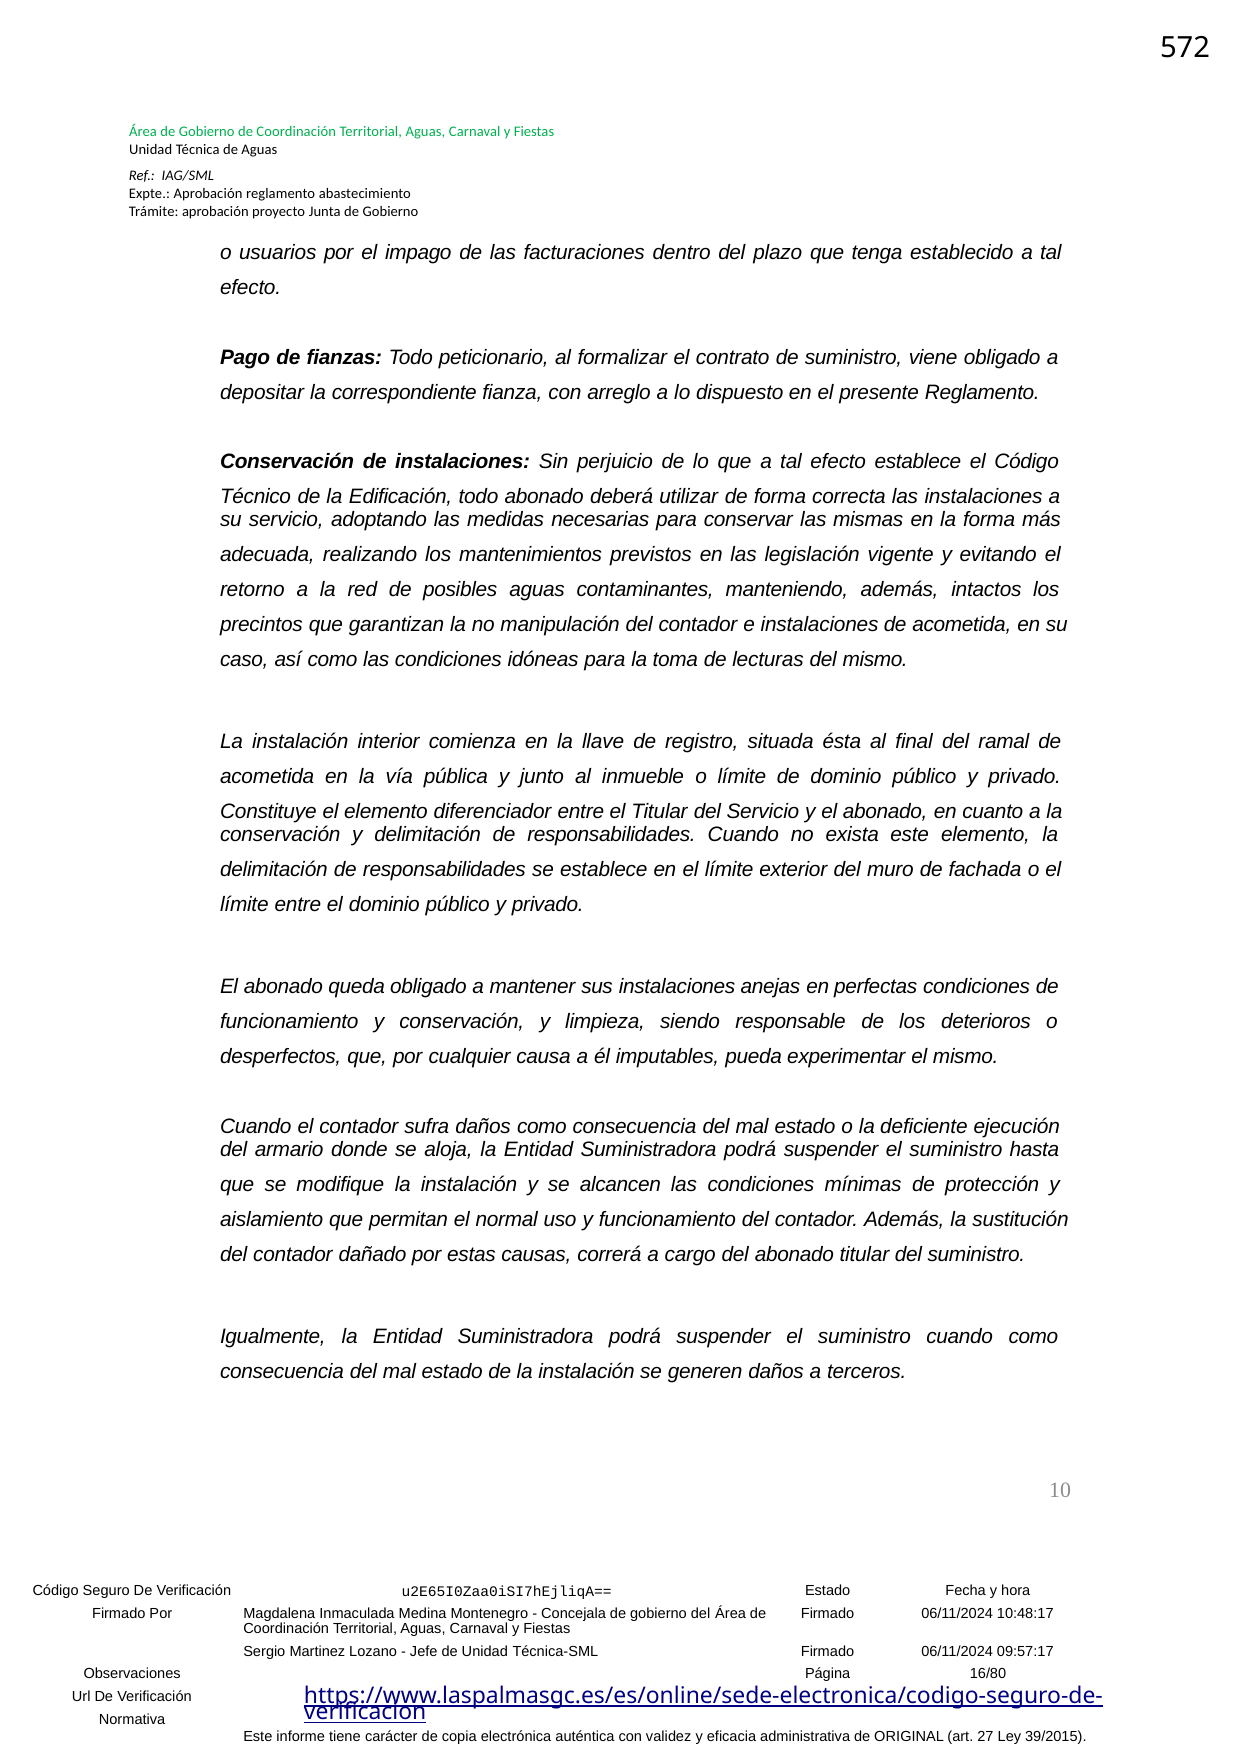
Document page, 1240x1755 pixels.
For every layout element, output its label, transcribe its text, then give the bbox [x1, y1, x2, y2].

text Este informe tiene carácter de copia electrónica auténtica con validez y eficacia administrativa de ORIGINAL (art. 27 Ley 39/2015). [243, 1728, 1113, 1744]
text Página [805, 1666, 876, 1682]
text Constituye el elemento diferenciador entre el Titular del Servicio y el abonado, en cuanto a la [220, 801, 1081, 823]
text depositar la correspondiente fianza, con arreglo a lo dispuesto en el presente Reglamento. [220, 381, 1059, 404]
text conservación y delimitación de responsabilidades. Cuando no exista este elemento, la [220, 823, 1081, 846]
text 572 [1160, 31, 1233, 64]
text Normativa [99, 1712, 214, 1728]
text que se modifique la instalación y se alcancen las condiciones mínimas de protección y [220, 1173, 1081, 1196]
text Firmado [801, 1643, 876, 1659]
text Coordinación Territorial, Aguas, Carnaval y Fiestas [243, 1622, 791, 1636]
text Fecha y hora [945, 1583, 1052, 1599]
text adecuada, realizando los mantenimientos previstos en las legislación vigente y evitando el [220, 543, 1082, 566]
text 0 [1060, 1478, 1096, 1502]
text Ref.: IAG/SML [129, 165, 446, 183]
text u2E65I0Zaa0iSI7hEjliqA== [401, 1584, 636, 1600]
text 06/11/2024 10:48:17 [921, 1606, 1077, 1622]
text aislamiento que permitan el normal uso y funcionamiento del contador. Además, la sustitución [220, 1208, 1081, 1231]
text https://www.laspalmasgc.es/es/online/sede-electronica/codigo-seguro-de-verificacion [304, 1690, 1113, 1723]
text Firmado [801, 1606, 876, 1622]
text 06/11/2024 09:57:17 [921, 1643, 1077, 1659]
text Código Seguro De Verificación [32, 1583, 257, 1599]
text Conservación de instalaciones: Sin perjuicio de lo que a tal efecto establece el Código [220, 451, 1082, 473]
text retorno a la red de posibles aguas contaminantes, manteniendo, además, intactos los [220, 578, 1082, 601]
text 16/80 [969, 1666, 1077, 1682]
text precintos que garantizan la no manipulación del contador e instalaciones de acometida, en su [220, 613, 1082, 636]
text Igualmente, la Entidad Suministradora podrá suspender el suministro cuando como [220, 1325, 1081, 1348]
text Expte.: Aprobación reglamento abastecimiento [129, 183, 446, 202]
text 1 [1049, 1478, 1060, 1502]
text Unidad Técnica de Aguas [129, 140, 581, 158]
text delimitación de responsabilidades se establece en el límite exterior del muro de fachada o el [220, 858, 1081, 881]
text acometida en la vía pública y junto al inmueble o límite de dominio público y privado. [220, 766, 1081, 788]
text del armario donde se aloja, la Entidad Suministradora podrá suspender el suministro hasta [220, 1138, 1081, 1161]
text su servicio, adoptando las medidas necesarias para conservar las mismas en la forma más [220, 508, 1082, 531]
text Magdalena Inmaculada Medina Montenegro - Concejala de gobierno del Área de [243, 1606, 791, 1622]
text Área de Gobierno de Coordinación Territorial, Aguas, Carnaval y Fiestas [129, 122, 581, 140]
text Sergio Martinez Lozano - Jefe de Unidad Técnica-SML [243, 1643, 623, 1659]
text El abonado queda obligado a mantener sus instalaciones anejas en perfectas condiciones de [220, 976, 1081, 998]
text Trámite: aprobación proyecto Junta de Gobierno [129, 202, 446, 219]
text funcionamiento y conservación, y limpieza, siendo responsable de los deterioros o [220, 1011, 1081, 1033]
text del contador dañado por estas causas, correrá a cargo del abonado titular del suministro. [220, 1243, 1081, 1266]
text o usuarios por el impago de las facturaciones dentro del plazo que tenga establecido a tal [220, 241, 1081, 264]
text caso, así como las condiciones idóneas para la toma de lecturas del mismo. [220, 648, 1082, 671]
text Observaciones [83, 1666, 214, 1682]
text Firmado Por [92, 1606, 243, 1622]
text Técnico de la Edificación, todo abonado deberá utilizar de forma correcta las instalaciones a [220, 486, 1082, 508]
text desperfectos, que, por cualquier causa a él imputables, pueda experimentar el mismo. [220, 1045, 1081, 1068]
text Cuando el contador sufra daños como consecuencia del mal estado o la deficiente ejecución [220, 1115, 1081, 1138]
text consecuencia del mal estado de la instalación se generen daños a terceros. [220, 1360, 1081, 1383]
text Pago de fianzas: Todo peticionario, al formalizar el contrato de suministro, viene obligado a [220, 346, 1081, 369]
text límite entre el dominio público y privado. [220, 893, 1081, 916]
text efecto. [220, 276, 1081, 299]
text Url De Verificación [72, 1689, 214, 1705]
text Estado [805, 1583, 872, 1599]
text La instalación interior comienza en la llave de registro, situada ésta al final del ramal de [220, 731, 1081, 753]
